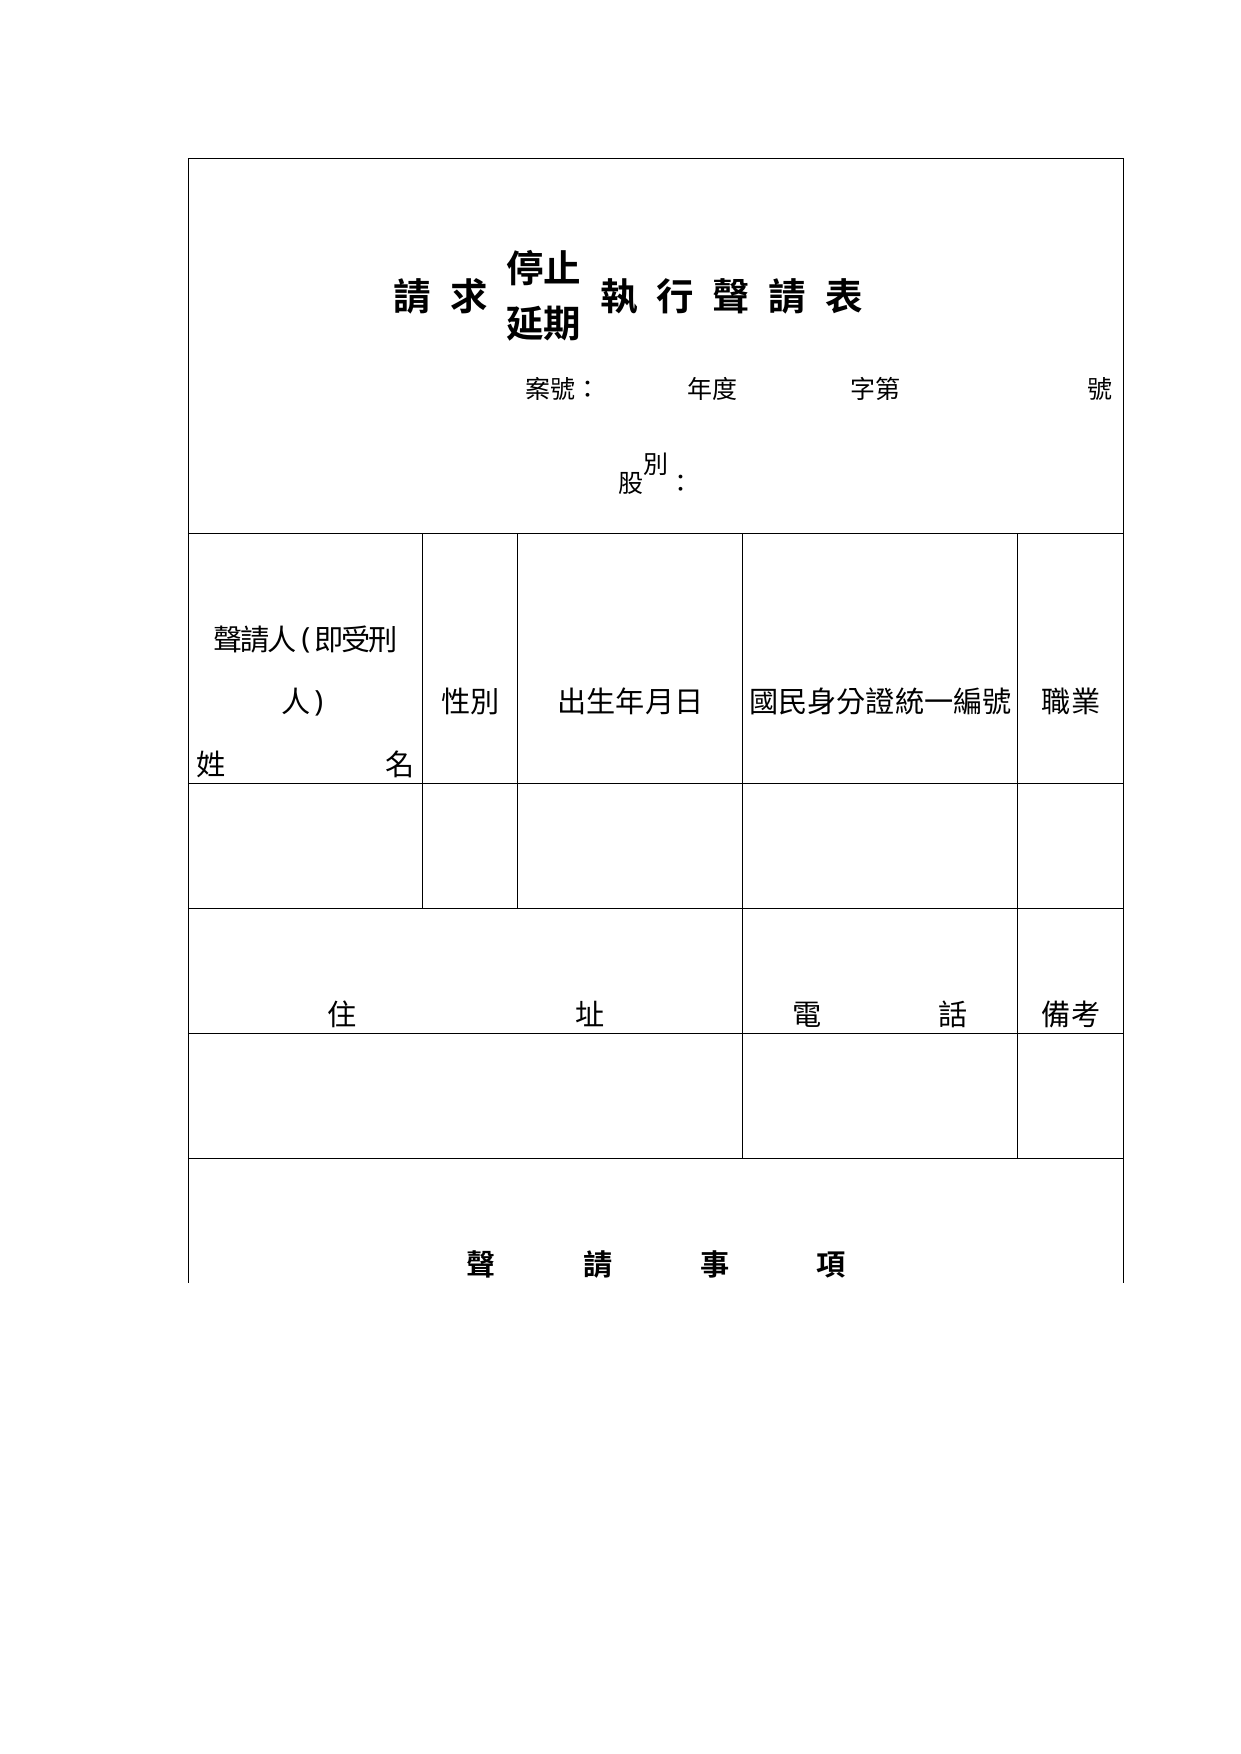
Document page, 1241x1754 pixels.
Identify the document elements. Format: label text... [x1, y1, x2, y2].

table_cell 聲請人(即受刑人) 姓 名 [189, 534, 422, 783]
table_cell 出生年月日 [518, 534, 742, 783]
table_cell 備考 [1018, 909, 1123, 1033]
table_cell [189, 784, 422, 908]
table_cell 性別 [423, 534, 517, 783]
table_cell 電 話 [743, 909, 1017, 1033]
table_cell [743, 1034, 1017, 1158]
table_cell [1018, 1034, 1123, 1158]
table_cell [423, 784, 517, 908]
table_cell [189, 1034, 742, 1158]
table_cell [1018, 784, 1123, 908]
table_cell 聲 請 事 項 [189, 1159, 1123, 1283]
table_cell 國民身分證統一編號 [743, 534, 1017, 783]
table_cell [518, 784, 742, 908]
table_cell 住 址 [189, 909, 742, 1033]
table_cell [743, 784, 1017, 908]
table_cell 職業 [1018, 534, 1123, 783]
table_header 請 求 停止延期 執 行 聲 請 表 案號： 年度 字第 號 股別： [189, 159, 1123, 533]
